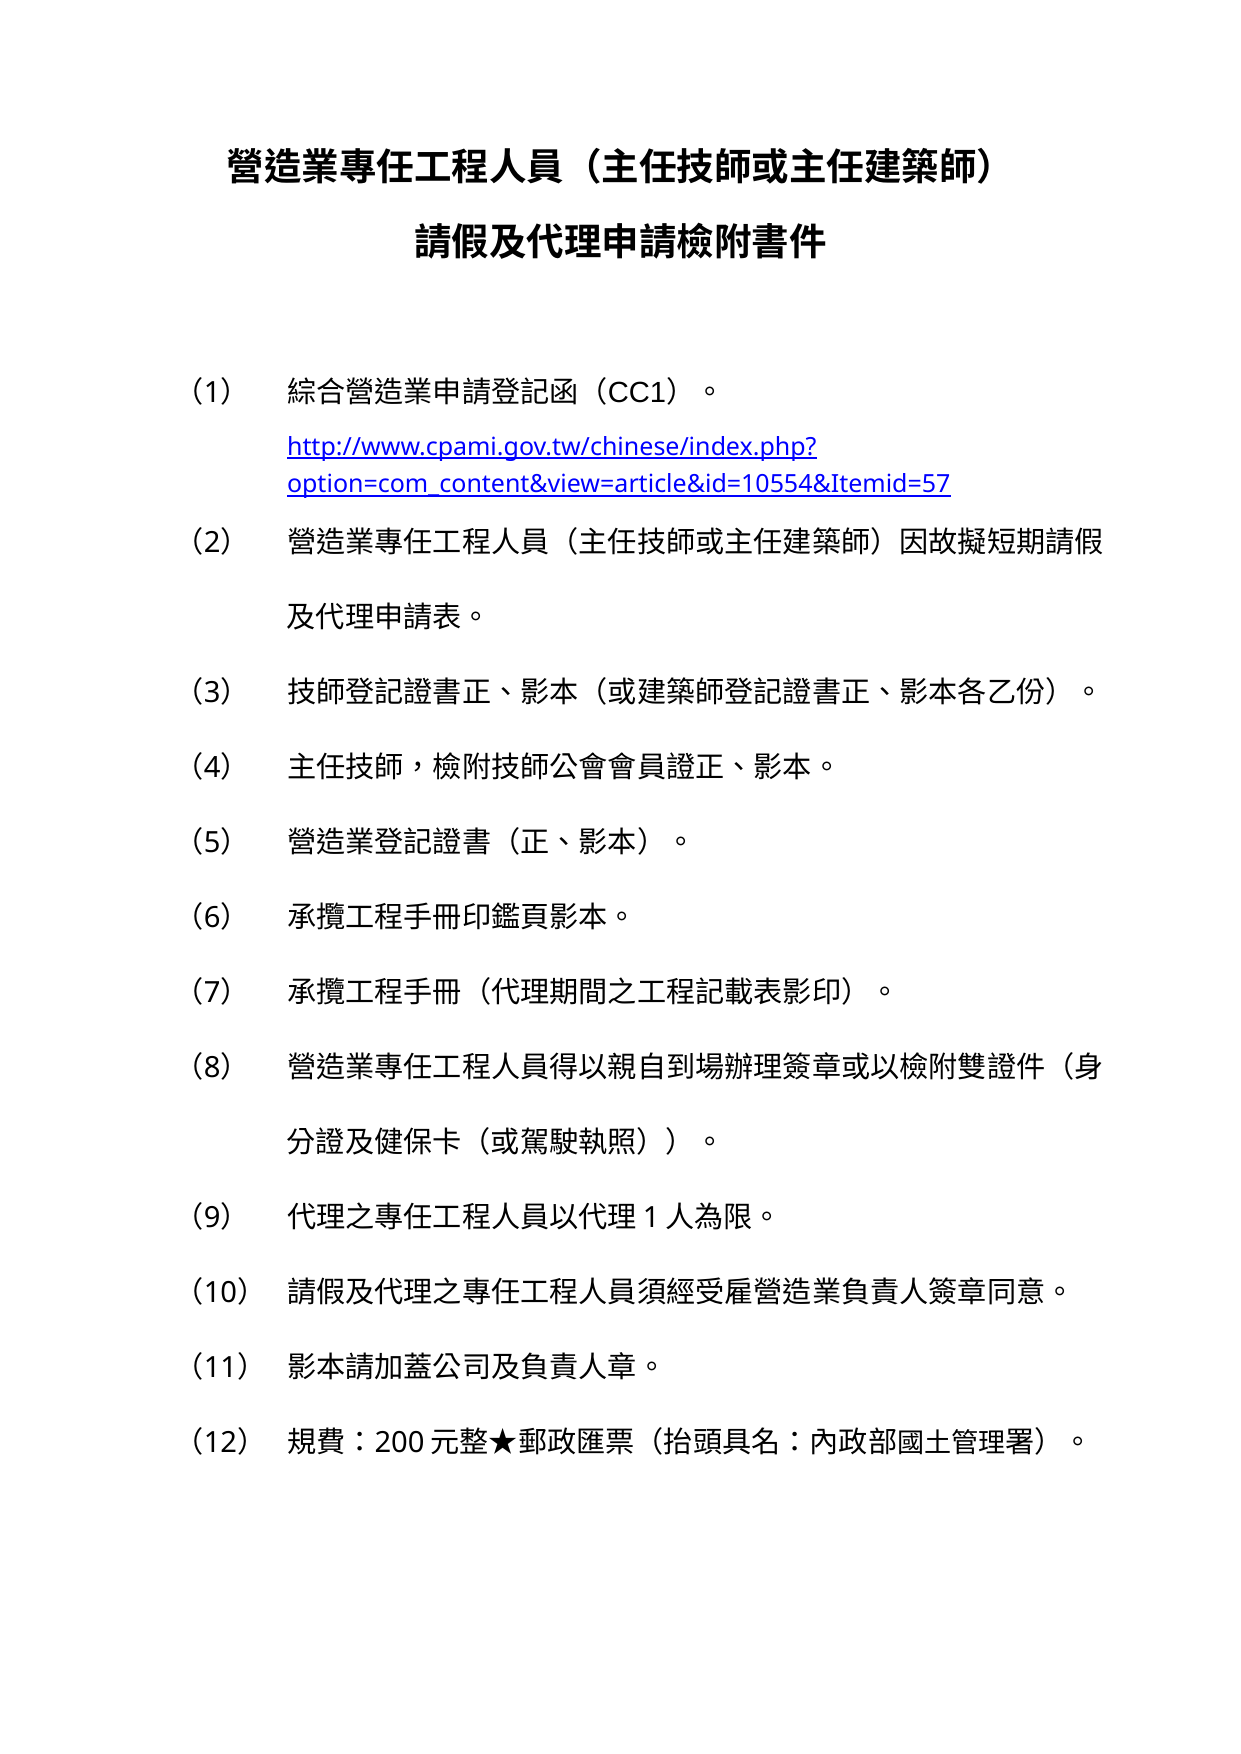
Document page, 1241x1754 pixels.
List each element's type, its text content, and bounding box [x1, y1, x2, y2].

list 承攬工程手冊（代理期間之工程記載表影印）。 [174, 952, 1122, 1027]
text 營造業專任工程人員（主任技師或主任建築師） [118, 127, 1122, 202]
list 營造業登記證書（正、影本）。 [174, 802, 1122, 877]
list 規費：200元整★郵政匯票（抬頭具名：內政部國土管理署）。 [174, 1402, 1122, 1477]
list 主任技師，檢附技師公會會員證正、影本。 [174, 727, 1122, 802]
list 請假及代理之專任工程人員須經受雇營造業負責人簽章同意。 [174, 1252, 1122, 1327]
list 承攬工程手冊印鑑頁影本。 [174, 877, 1122, 952]
list 營造業專任工程人員（主任技師或主任建築師）因故擬短期請假及代理申請表。 [174, 502, 1122, 652]
list 營造業專任工程人員得以親自到場辦理簽章或以檢附雙證件（身分證及健保卡（或駕駛執照））。 [174, 1027, 1122, 1177]
list 影本請加蓋公司及負責人章。 [174, 1327, 1122, 1402]
text http://www.cpami.gov.tw/chinese/index.php?option=com_content&view=article&id=10554&Itemid=57 [287, 427, 1122, 502]
list 技師登記證書正、影本（或建築師登記證書正、影本各乙份）。 [174, 652, 1122, 727]
list 代理之專任工程人員以代理1人為限。 [174, 1177, 1122, 1252]
text 請假及代理申請檢附書件 [118, 202, 1122, 277]
list 綜合營造業申請登記函（CC1）。 [174, 352, 1122, 427]
